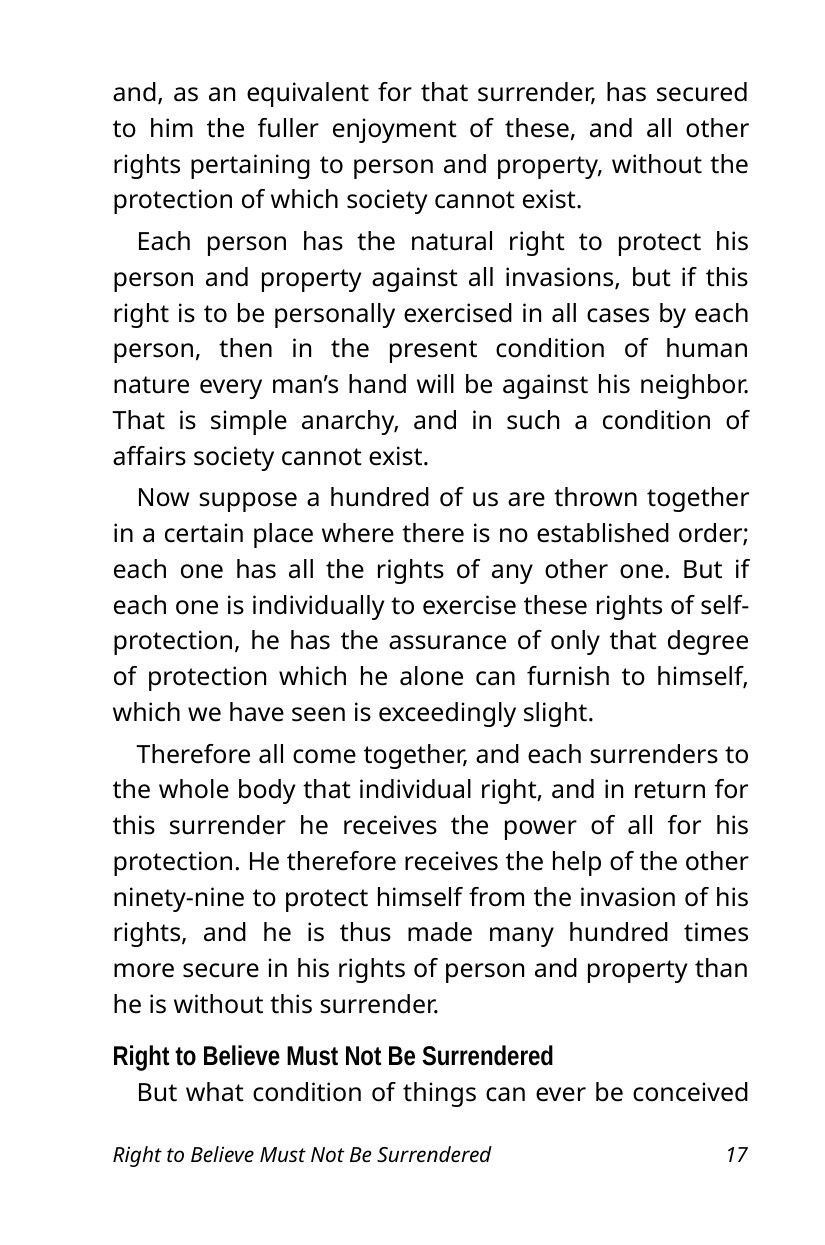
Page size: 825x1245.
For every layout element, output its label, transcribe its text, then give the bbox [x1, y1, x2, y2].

text and, as an equivalent for that surrender, has secured to him the fuller enjoyment of these, and all other rights pertaining to person and property, without the protection of which society cannot exist. [112, 75, 750, 216]
text But what condition of things can ever be conceived [112, 1074, 750, 1108]
subtitle Right to Believe Must Not Be Surrendered [112, 1040, 750, 1071]
text Now suppose a hundred of us are thrown together in a certain place where there is no established order; each one has all the rights of any other one. But if each one is individually to exercise these rights of self-protection, he has the assurance of only that degree of protection which he alone can furnish to himself, which we have seen is exceedingly slight. [112, 480, 750, 728]
text Therefore all come together, and each surrenders to the whole body that individual right, and in return for this surrender he receives the power of all for his protection. He therefore receives the help of the other ninety-nine to protect himself from the invasion of his rights, and he is thus made many hundred times more secure in his rights of person and property than he is without this surrender. [112, 736, 750, 1020]
text Each person has the natural right to protect his person and property against all invasions, but if this right is to be personally exercised in all cases by each person, then in the present condition of human nature every man’s hand will be against his neighbor. That is simple anarchy, and in such a condition of affairs society cannot exist. [112, 224, 750, 472]
